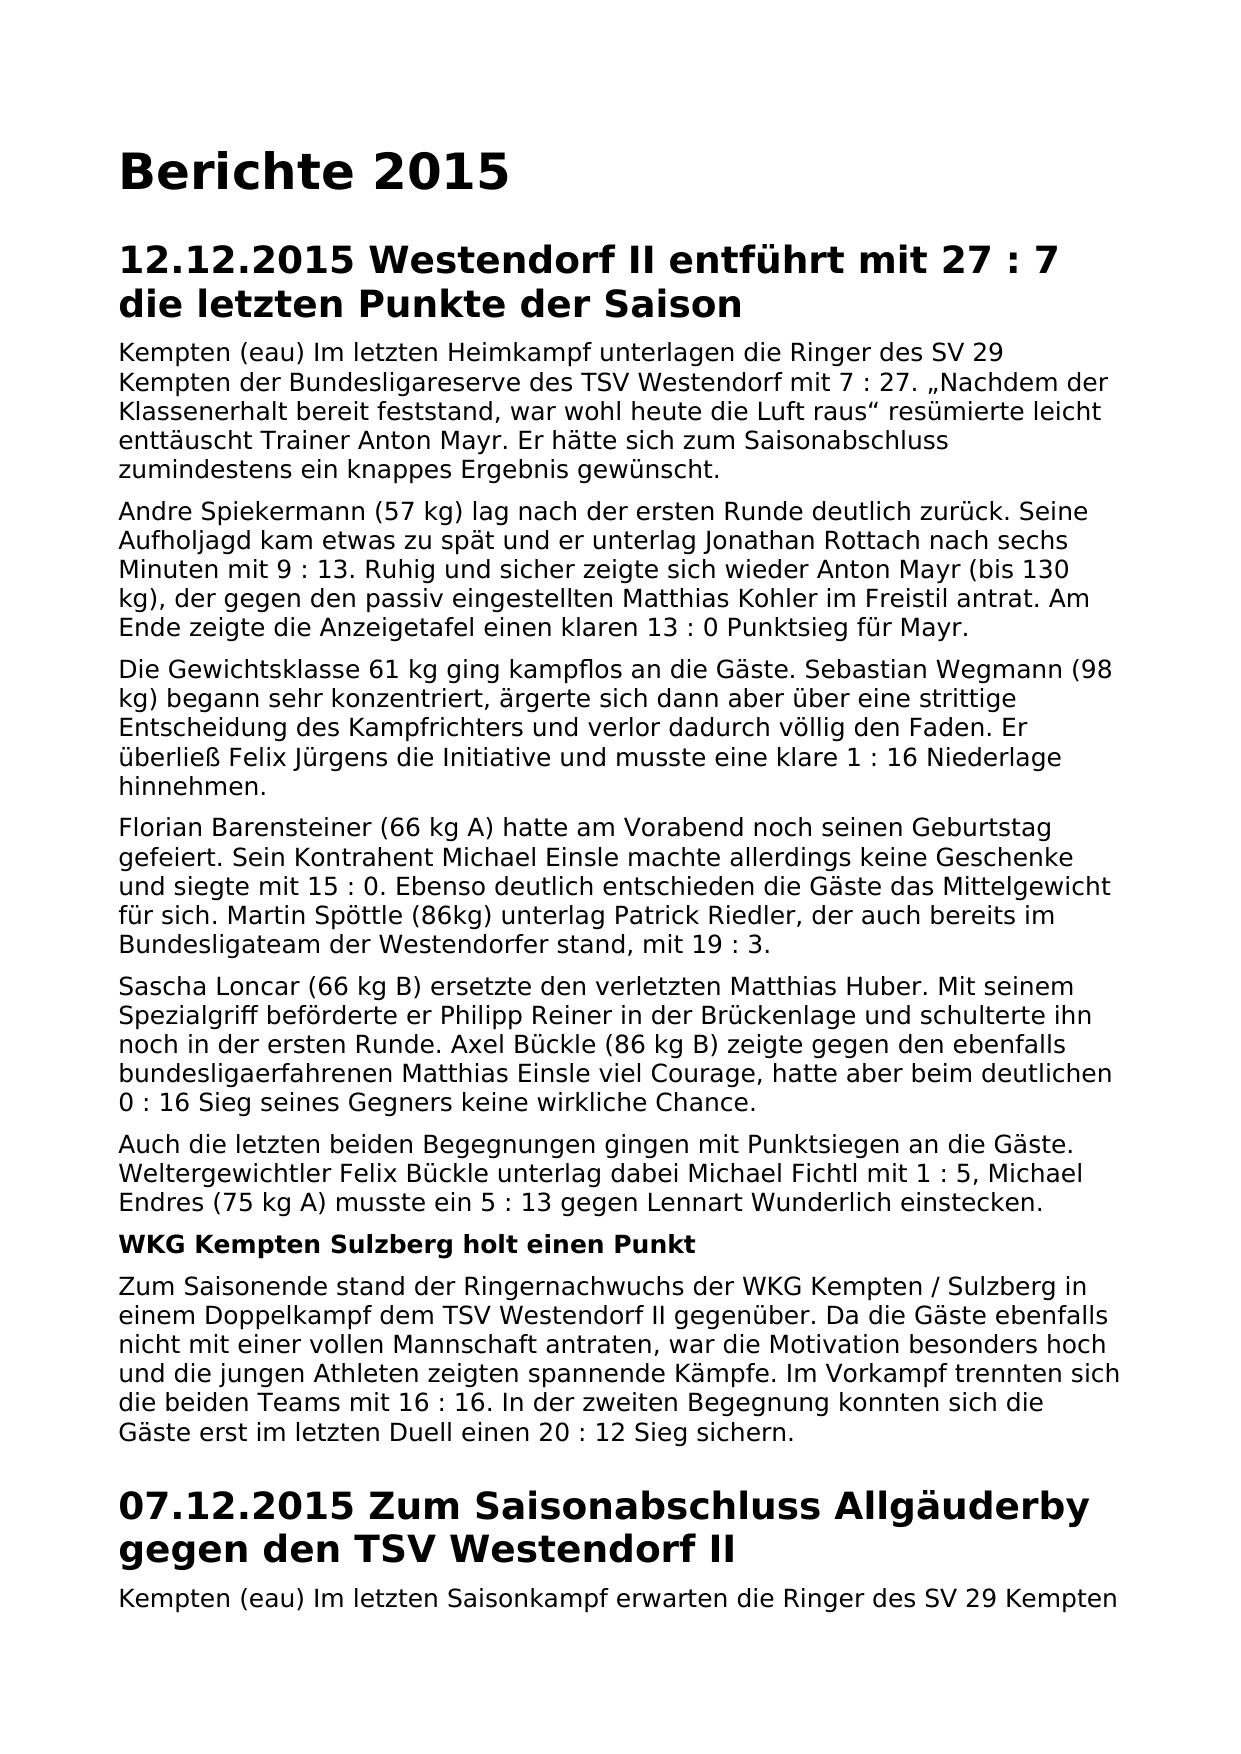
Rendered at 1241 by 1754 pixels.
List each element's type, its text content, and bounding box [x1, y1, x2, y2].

subtitle 12.12.2015 Westendorf II entführt mit 27 : 7 die letzten Punkte der Saison [118, 239, 1122, 326]
text Andre Spiekermann (57 kg) lag nach der ersten Runde deutlich zurück. Seine Aufholjagd kam etwas zu spät und er unterlag Jonathan Rottach nach sechs Minuten mit 9 : 13. Ruhig und sicher zeigte sich wieder Anton Mayr (bis 130 kg), der gegen den passiv eingestellten Matthias Kohler im Freistil antrat. Am Ende zeigte die Anzeigetafel einen klaren 13 : 0 Punktsieg für Mayr. [118, 497, 1122, 643]
text Kempten (eau) Im letzten Saisonkampf erwarten die Ringer des SV 29 Kempten [118, 1584, 1122, 1613]
text Zum Saisonende stand der Ringernachwuchs der WKG Kempten / Sulzberg in einem Doppelkampf dem TSV Westendorf II gegenüber. Da die Gäste ebenfalls nicht mit einer vollen Mannschaft antraten, war die Motivation besonders hoch und die jungen Athleten zeigten spannende Kämpfe. Im Vorkampf trennten sich die beiden Teams mit 16 : 16. In der zweiten Begegnung konnten sich die Gäste erst im letzten Duell einen 20 : 12 Sieg sichern. [118, 1272, 1122, 1447]
text WKG Kempten Sulzberg holt einen Punkt [118, 1230, 1122, 1259]
text Die Gewichtsklasse 61 kg ging kampflos an die Gäste. Sebastian Wegmann (98 kg) begann sehr konzentriert, ärgerte sich dann aber über eine strittige Entscheidung des Kampfrichters und verlor dadurch völlig den Faden. Er überließ Felix Jürgens die Initiative und musste eine klare 1 : 16 Niederlage hinnehmen. [118, 655, 1122, 801]
text Sascha Loncar (66 kg B) ersetzte den verletzten Matthias Huber. Mit seinem Spezialgriff beförderte er Philipp Reiner in der Brückenlage und schulterte ihn noch in der ersten Runde. Axel Bückle (86 kg B) zeigte gegen den ebenfalls bundesligaerfahrenen Matthias Einsle viel Courage, hatte aber beim deutlichen 0 : 16 Sieg seines Gegners keine wirkliche Chance. [118, 972, 1122, 1118]
text Kempten (eau) Im letzten Heimkampf unterlagen die Ringer des SV 29 Kempten der Bundesligareserve des TSV Westendorf mit 7 : 27. „Nachdem der Klassenerhalt bereit feststand, war wohl heute die Luft raus“ resümierte leicht enttäuscht Trainer Anton Mayr. Er hätte sich zum Saisonabschluss zumindestens ein knappes Ergebnis gewünscht. [118, 339, 1122, 484]
text Auch die letzten beiden Begegnungen gingen mit Punktsiegen an die Gäste. Weltergewichtler Felix Bückle unterlag dabei Michael Fichtl mit 1 : 5, Michael Endres (75 kg A) musste ein 5 : 13 gegen Lennart Wunderlich einstecken. [118, 1130, 1122, 1218]
subtitle 07.12.2015 Zum Saisonabschluss Allgäuderby gegen den TSV Westendorf II [118, 1484, 1122, 1572]
subtitle Berichte 2015 [118, 143, 1122, 201]
text Florian Barensteiner (66 kg A) hatte am Vorabend noch seinen Geburtstag gefeiert. Sein Kontrahent Michael Einsle machte allerdings keine Geschenke und siegte mit 15 : 0. Ebenso deutlich entschieden die Gäste das Mittelgewicht für sich. Martin Spöttle (86kg) unterlag Patrick Riedler, der auch bereits im Bundesligateam der Westendorfer stand, mit 19 : 3. [118, 814, 1122, 959]
